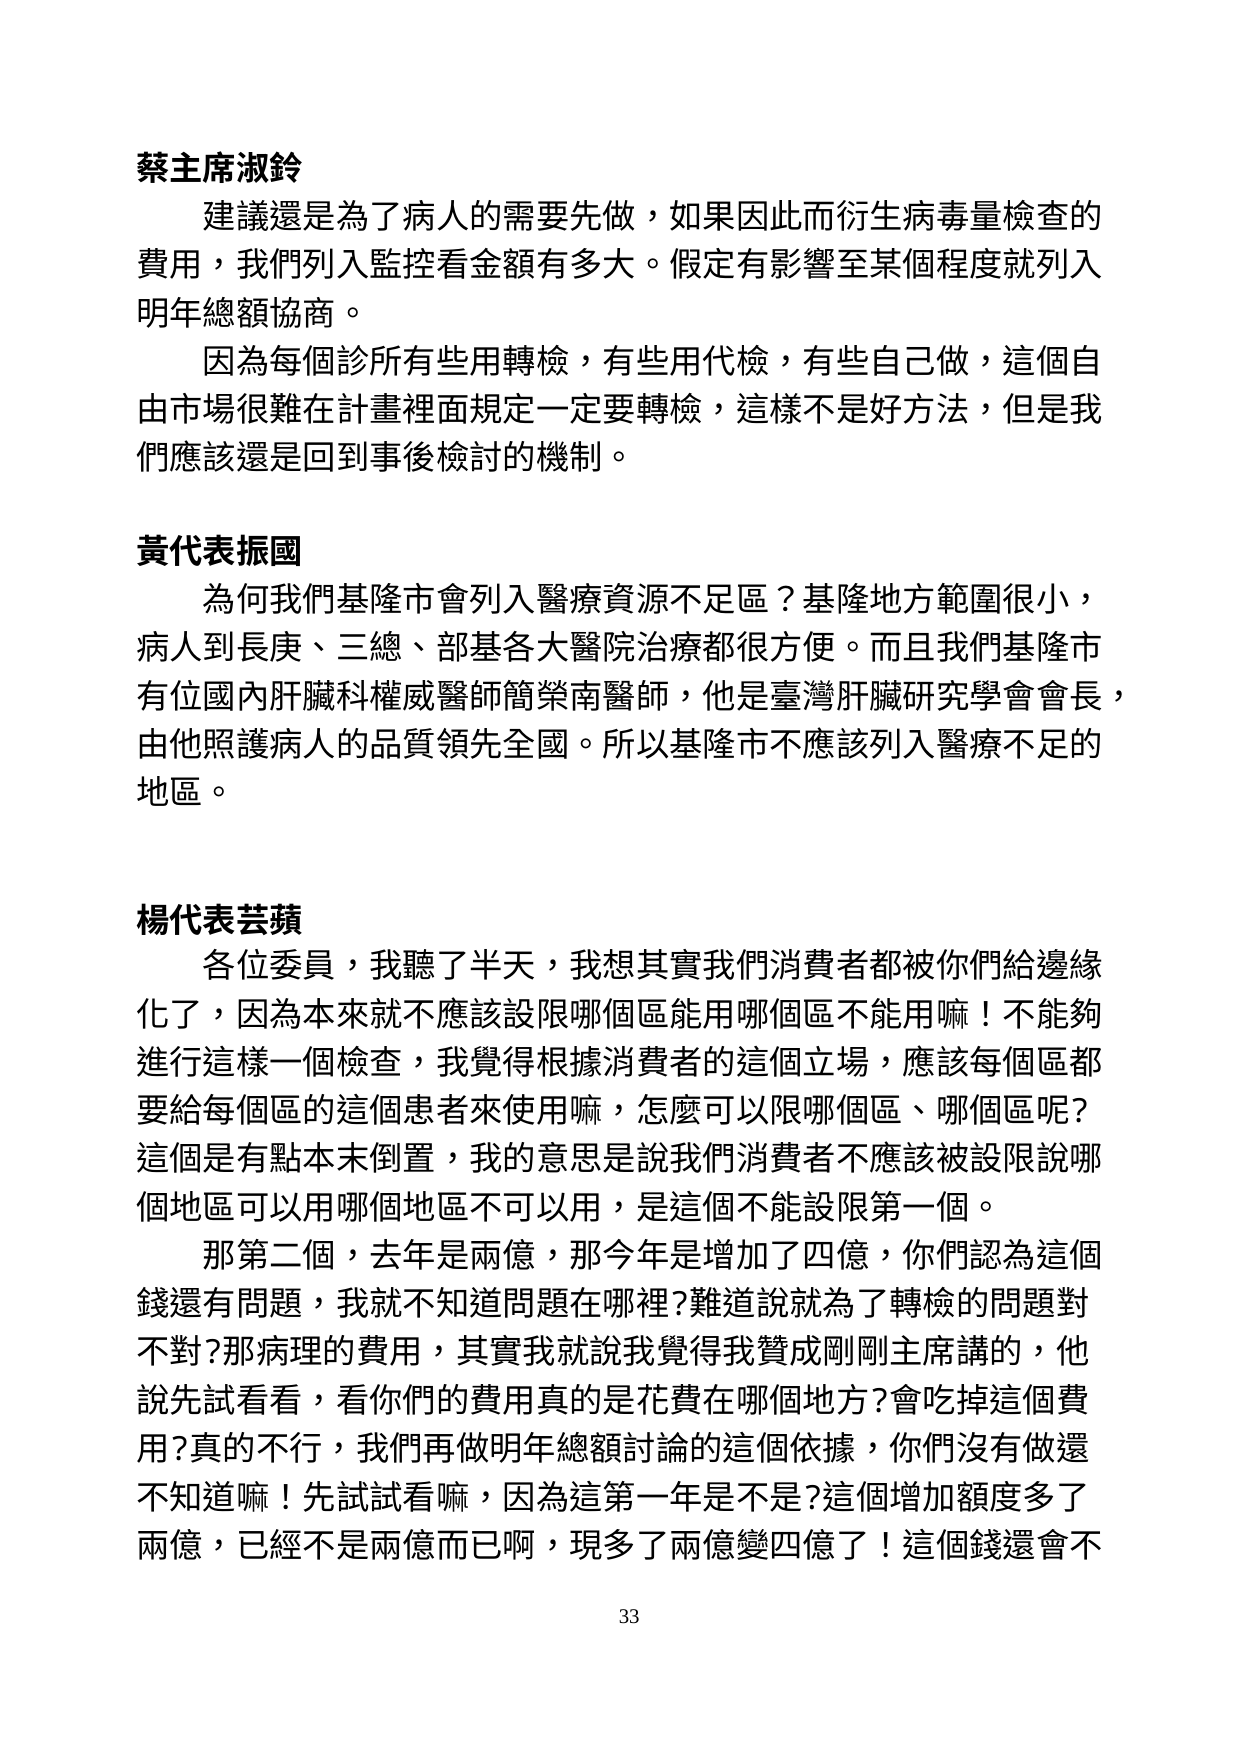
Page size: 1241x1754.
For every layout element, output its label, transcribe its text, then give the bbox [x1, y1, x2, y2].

text 黃代表振國 [136, 525, 1122, 573]
text 那第二個，去年是兩億，那今年是增加了四億，你們認為這個錢還有問題，我就不知道問題在哪裡?難道說就為了轉檢的問題對不對?那病理的費用，其實我就說我覺得我贊成剛剛主席講的，他說先試看看，看你們的費用真的是花費在哪個地方?會吃掉這個費用?真的不行，我們再做明年總額討論的這個依據，你們沒有做還不知道嘛！先試試看嘛，因為這第一年是不是?這個增加額度多了兩億，已經不是兩億而已啊，現多了兩億變四億了！這個錢還會不 [136, 1229, 1122, 1567]
text 為何我們基隆市會列入醫療資源不足區？基隆地方範圍很小，病人到長庚、三總、部基各大醫院治療都很方便。而且我們基隆市有位國內肝臟科權威醫師簡榮南醫師，他是臺灣肝臟研究學會會長，由他照護病人的品質領先全國。所以基隆市不應該列入醫療不足的地區。 [136, 573, 1122, 814]
text 蔡主席淑鈴 [136, 142, 1122, 190]
text 各位委員，我聽了半天，我想其實我們消費者都被你們給邊緣化了，因為本來就不應該設限哪個區能用哪個區不能用嘛！不能夠進行這樣一個檢查，我覺得根據消費者的這個立場，應該每個區都要給每個區的這個患者來使用嘛，怎麼可以限哪個區、哪個區呢?這個是有點本末倒置，我的意思是說我們消費者不應該被設限說哪個地區可以用哪個地區不可以用，是這個不能設限第一個。 [136, 939, 1122, 1229]
text 楊代表芸蘋 [136, 877, 1122, 939]
text 因為每個診所有些用轉檢，有些用代檢，有些自己做，這個自由市場很難在計畫裡面規定一定要轉檢，這樣不是好方法，但是我們應該還是回到事後檢討的機制。 [136, 334, 1122, 479]
text 建議還是為了病人的需要先做，如果因此而衍生病毒量檢查的費用，我們列入監控看金額有多大。假定有影響至某個程度就列入明年總額協商。 [136, 190, 1122, 334]
